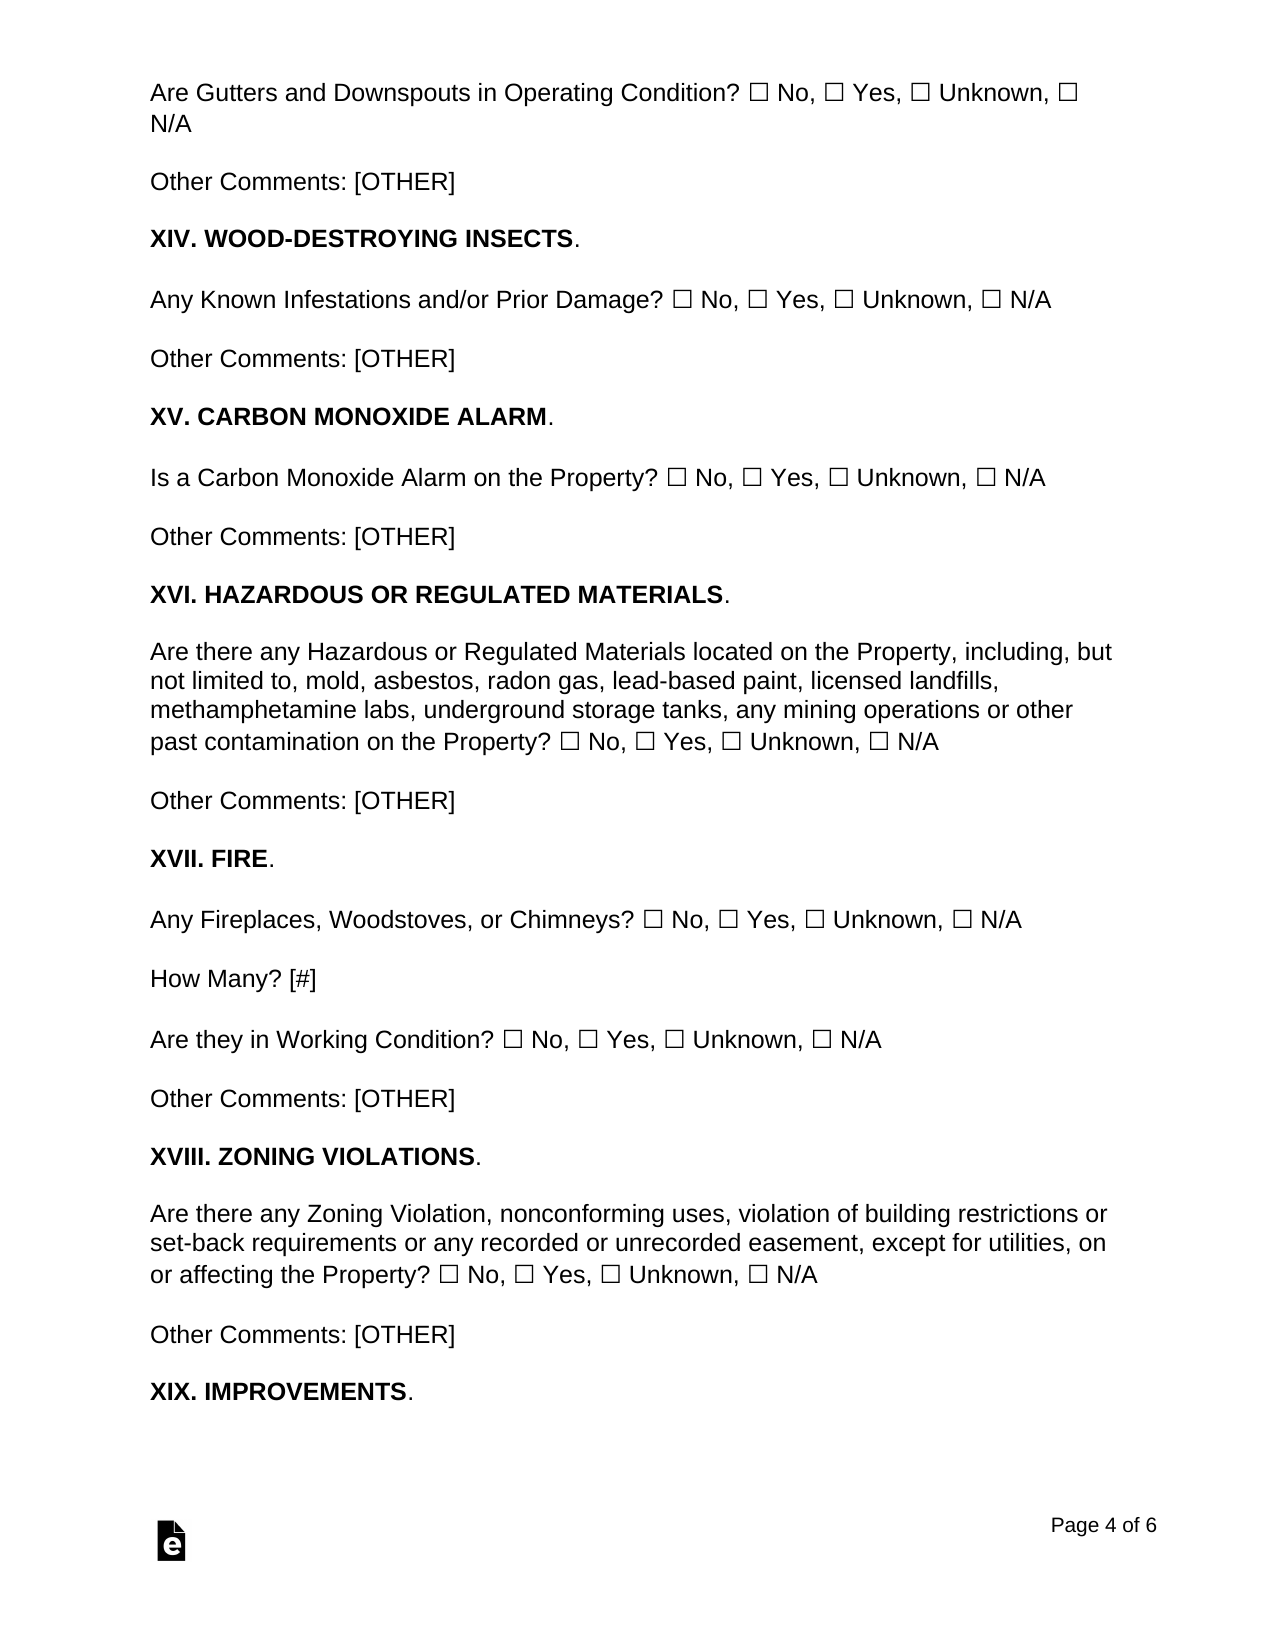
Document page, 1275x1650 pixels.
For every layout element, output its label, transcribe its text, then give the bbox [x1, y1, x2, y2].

text Other Comments: [OTHER] [150, 522, 1125, 551]
text Are there any Hazardous or Regulated Materials located on the Property, including, but not limited to, mold, asbestos, radon gas, lead-based paint, licensed landfills, methamphetamine labs, underground storage tanks, any mining operations or other past contamination on the Property? ☐ No, ☐ Yes, ☐ Unknown, ☐ N/A [150, 637, 1125, 757]
text Other Comments: [OTHER] [150, 344, 1125, 373]
text XV. CARBON MONOXIDE ALARM. [150, 402, 1125, 431]
text Any Known Infestations and/or Prior Damage? ☐ No, ☐ Yes, ☐ Unknown, ☐ N/A [150, 282, 1125, 316]
text Other Comments: [OTHER] [150, 1320, 1125, 1348]
text Any Fireplaces, Woodstoves, or Chimneys? ☐ No, ☐ Yes, ☐ Unknown, ☐ N/A [150, 901, 1125, 935]
text XVIII. ZONING VIOLATIONS. [150, 1142, 1125, 1171]
text Are Gutters and Downspouts in Operating Condition? ☐ No, ☐ Yes, ☐ Unknown, ☐ N/A [150, 75, 1125, 138]
text XVI. HAZARDOUS OR REGULATED MATERIALS. [150, 580, 1125, 608]
text Is a Carbon Monoxide Alarm on the Property? ☐ No, ☐ Yes, ☐ Unknown, ☐ N/A [150, 459, 1125, 493]
text Are they in Working Condition? ☐ No, ☐ Yes, ☐ Unknown, ☐ N/A [150, 1022, 1125, 1056]
text XIV. WOOD-DESTROYING INSECTS. [150, 224, 1125, 253]
text XVII. FIRE. [150, 844, 1125, 872]
text How Many? [#] [150, 964, 1125, 993]
text Other Comments: [OTHER] [150, 167, 1125, 195]
text XIX. IMPROVEMENTS. [150, 1377, 1125, 1406]
text Are there any Zoning Violation, nonconforming uses, violation of building restrictions or set-back requirements or any recorded or unrecorded easement, except for utilities, on or affecting the Property? ☐ No, ☐ Yes, ☐ Unknown, ☐ N/A [150, 1199, 1125, 1291]
text Other Comments: [OTHER] [150, 1084, 1125, 1113]
text Other Comments: [OTHER] [150, 786, 1125, 815]
